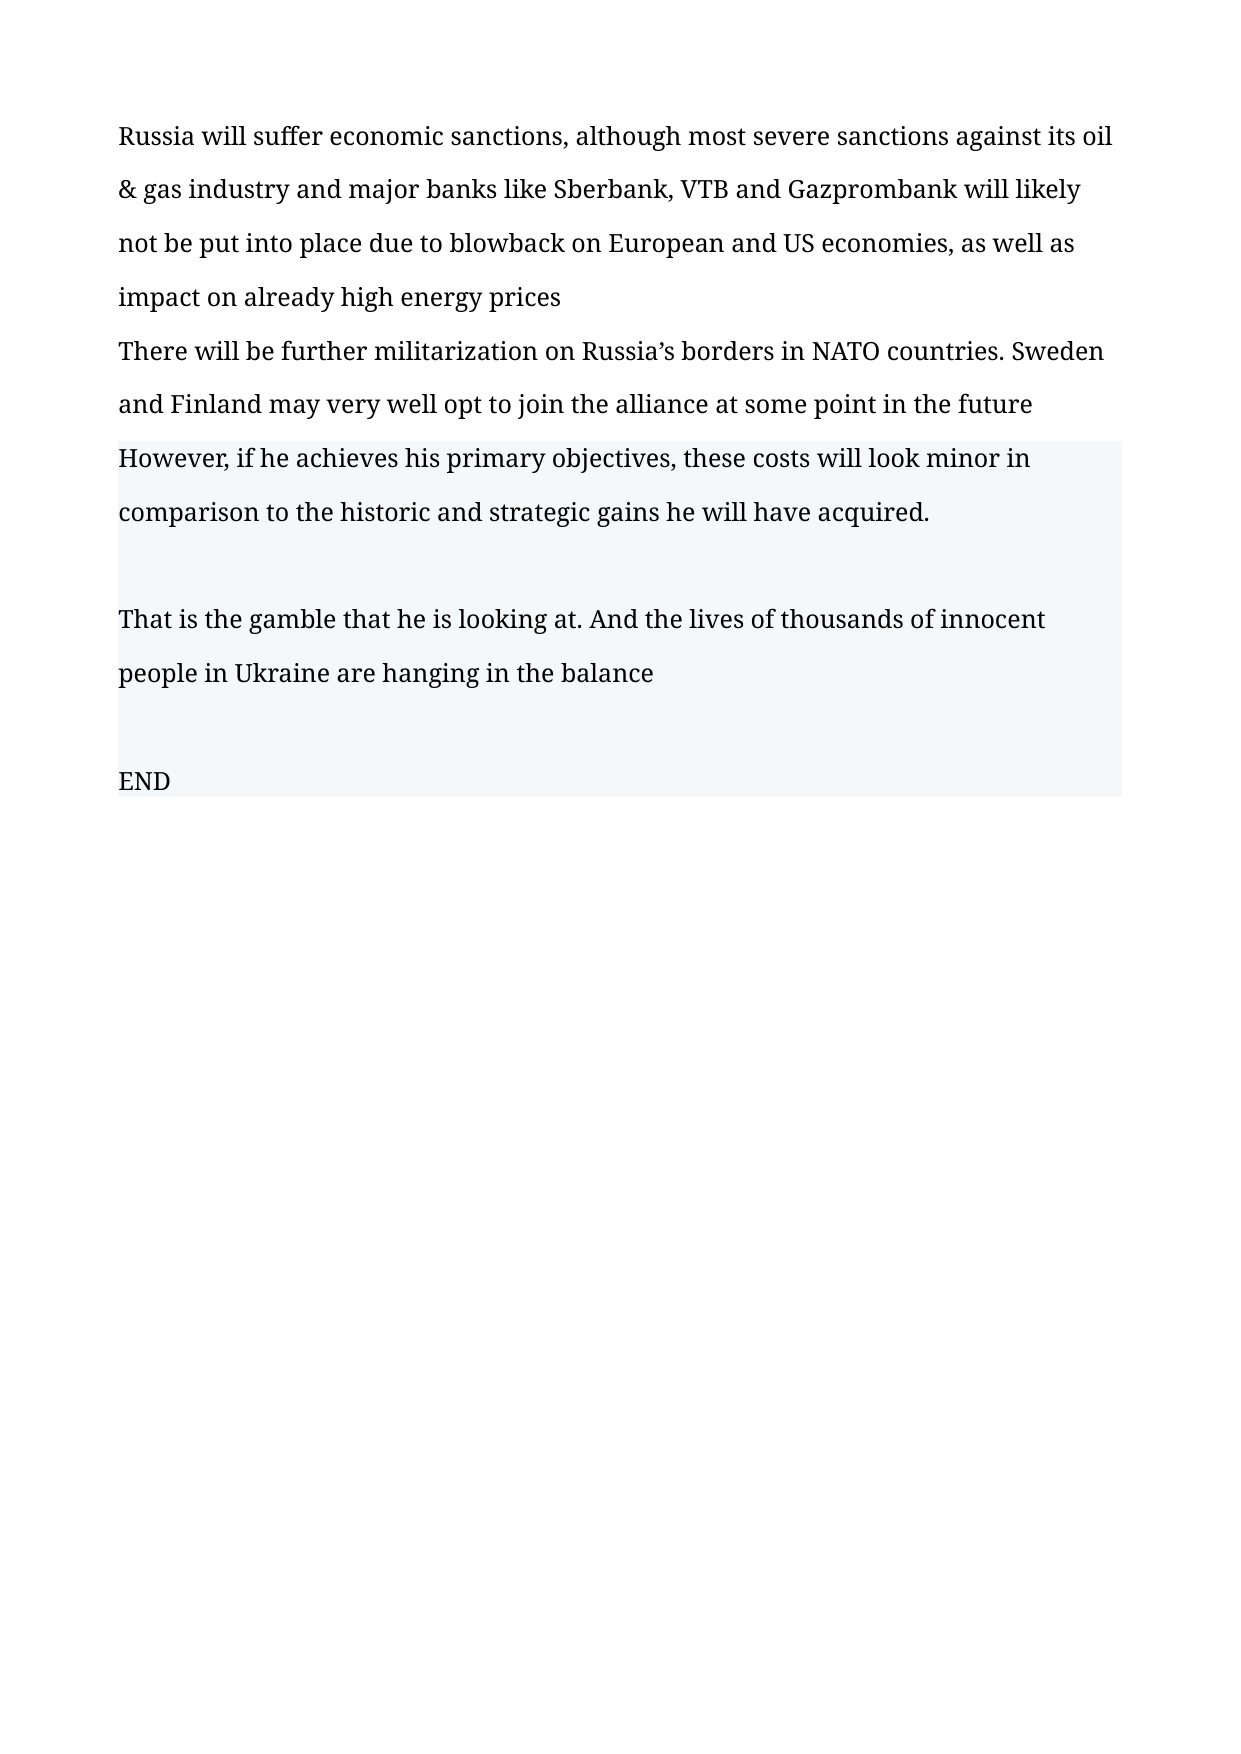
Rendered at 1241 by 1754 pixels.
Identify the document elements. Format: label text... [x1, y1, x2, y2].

text Russia will suffer economic sanctions, although most severe sanctions against its oil & gas industry and major banks like Sberbank, VTB and Gazprombank will likely not be put into place due to blowback on European and US economies, as well as impact on already high energy prices [118, 118, 1122, 313]
text There will be further militarization on Russia’s borders in NATO countries. Sweden and Finland may very well opt to join the alliance at some point in the future [118, 333, 1122, 421]
text However, if he achieves his primary objectives, these costs will look minor in comparison to the historic and strategic gains he will have acquired. That is the gamble that he is looking at. And the lives of thousands of innocent people in Ukraine are hanging in the balance END [118, 441, 1122, 797]
